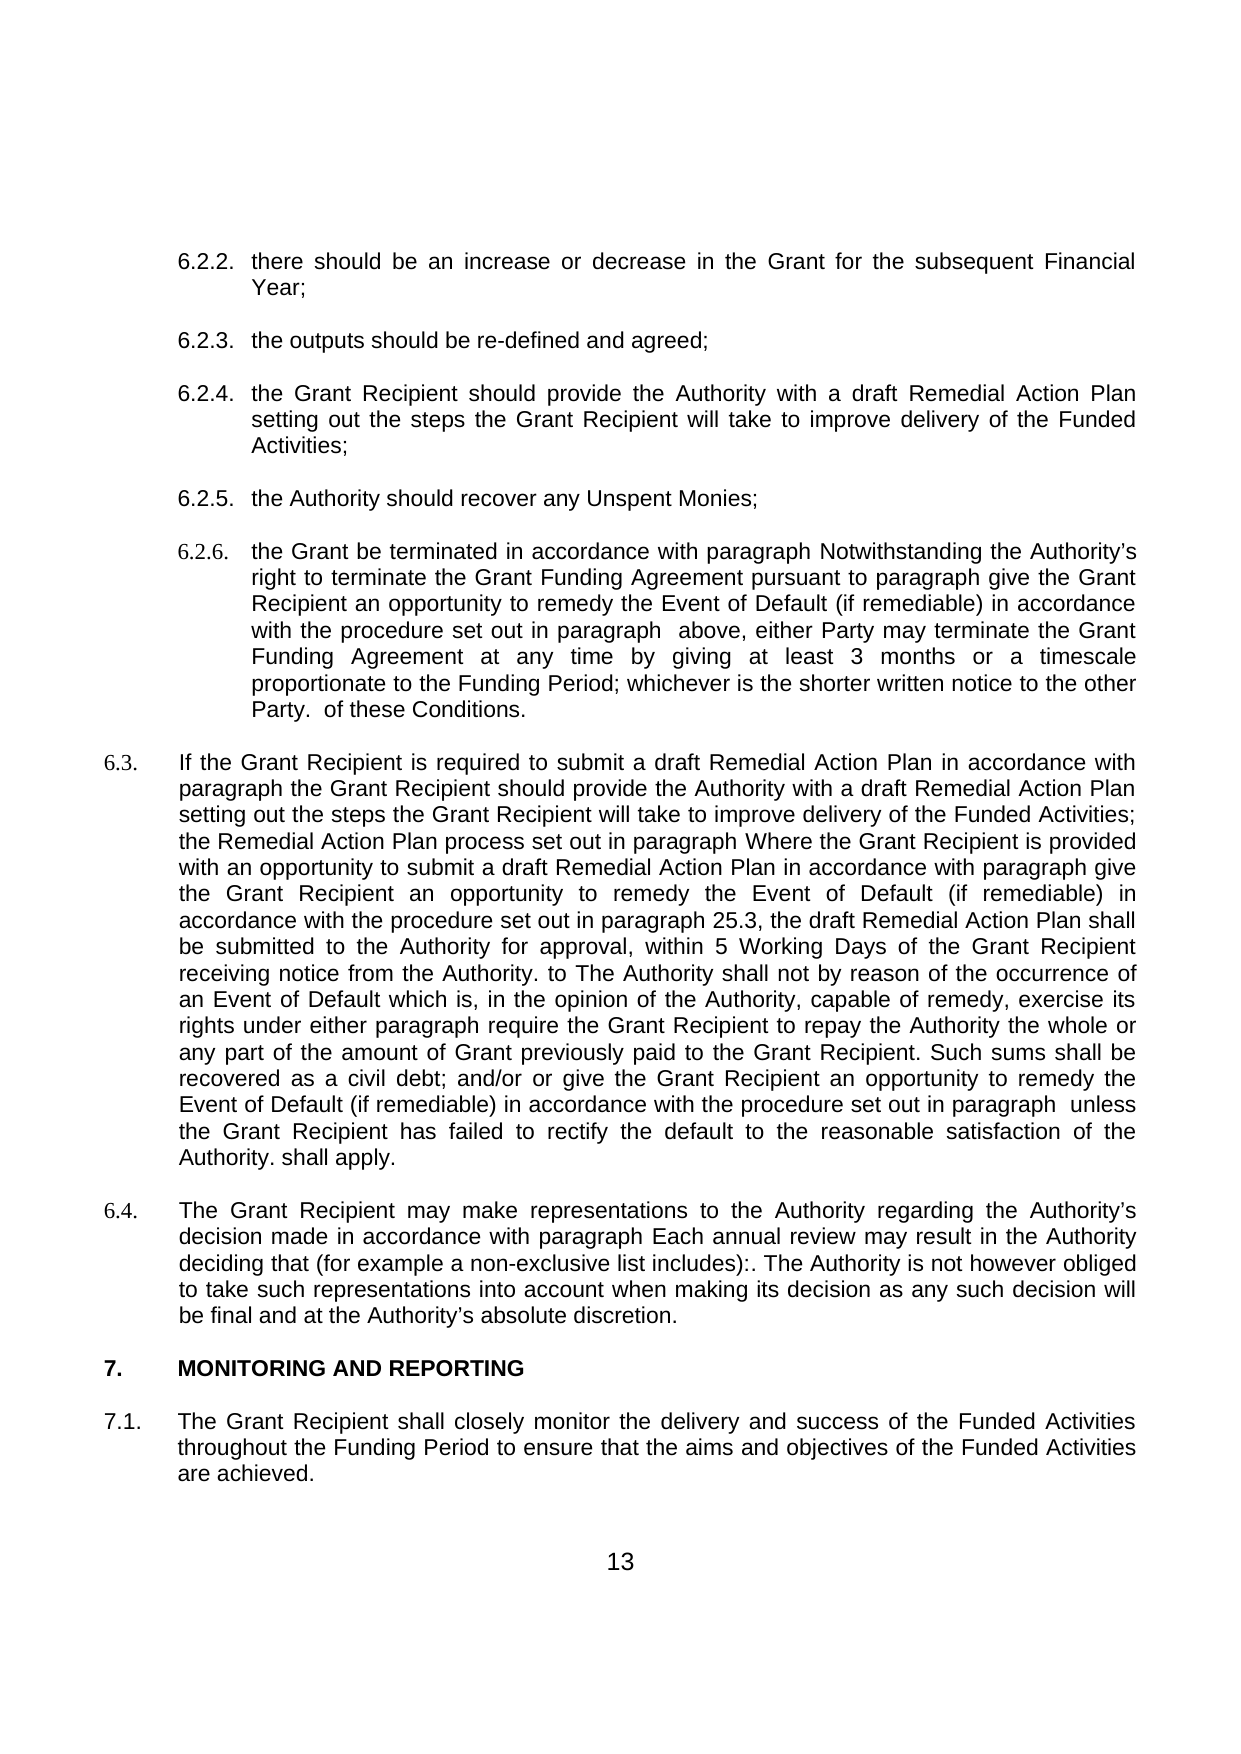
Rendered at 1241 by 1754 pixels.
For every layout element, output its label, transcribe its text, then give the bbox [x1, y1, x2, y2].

list the Grant Recipient should provide the Authority with a draft Remedial Action Plan setting out the steps the Grant Recipient will take to improve delivery of the Funded Activities; [177, 379, 1137, 458]
list there should be an increase or decrease in the Grant for the subsequent Financial Year; [177, 248, 1137, 300]
list If the Grant Recipient is required to submit a draft Remedial Action Plan in accordance with paragraph 6.2.4 the Remedial Action Plan process set out in paragraph 25.4 to 25.10 shall apply. [103, 748, 1137, 1170]
list The Grant Recipient shall closely monitor the delivery and success of the Funded Activities throughout the Funding Period to ensure that the aims and objectives of the Funded Activities are achieved. [103, 1408, 1137, 1487]
list the Grant be terminated in accordance with paragraph 25.11 of these Conditions. [177, 538, 1137, 722]
list The Grant Recipient may make representations to the Authority regarding the Authority’s decision made in accordance with paragraph 6.2. The Authority is not however obliged to take such representations into account when making its decision as any such decision will be final and at the Authority’s absolute discretion. [103, 1197, 1137, 1328]
list the outputs should be re-defined and agreed; [177, 327, 1137, 353]
subtitle MONITORING AND REPORTING [103, 1355, 1137, 1381]
list the Authority should recover any Unspent Monies; [177, 485, 1137, 511]
